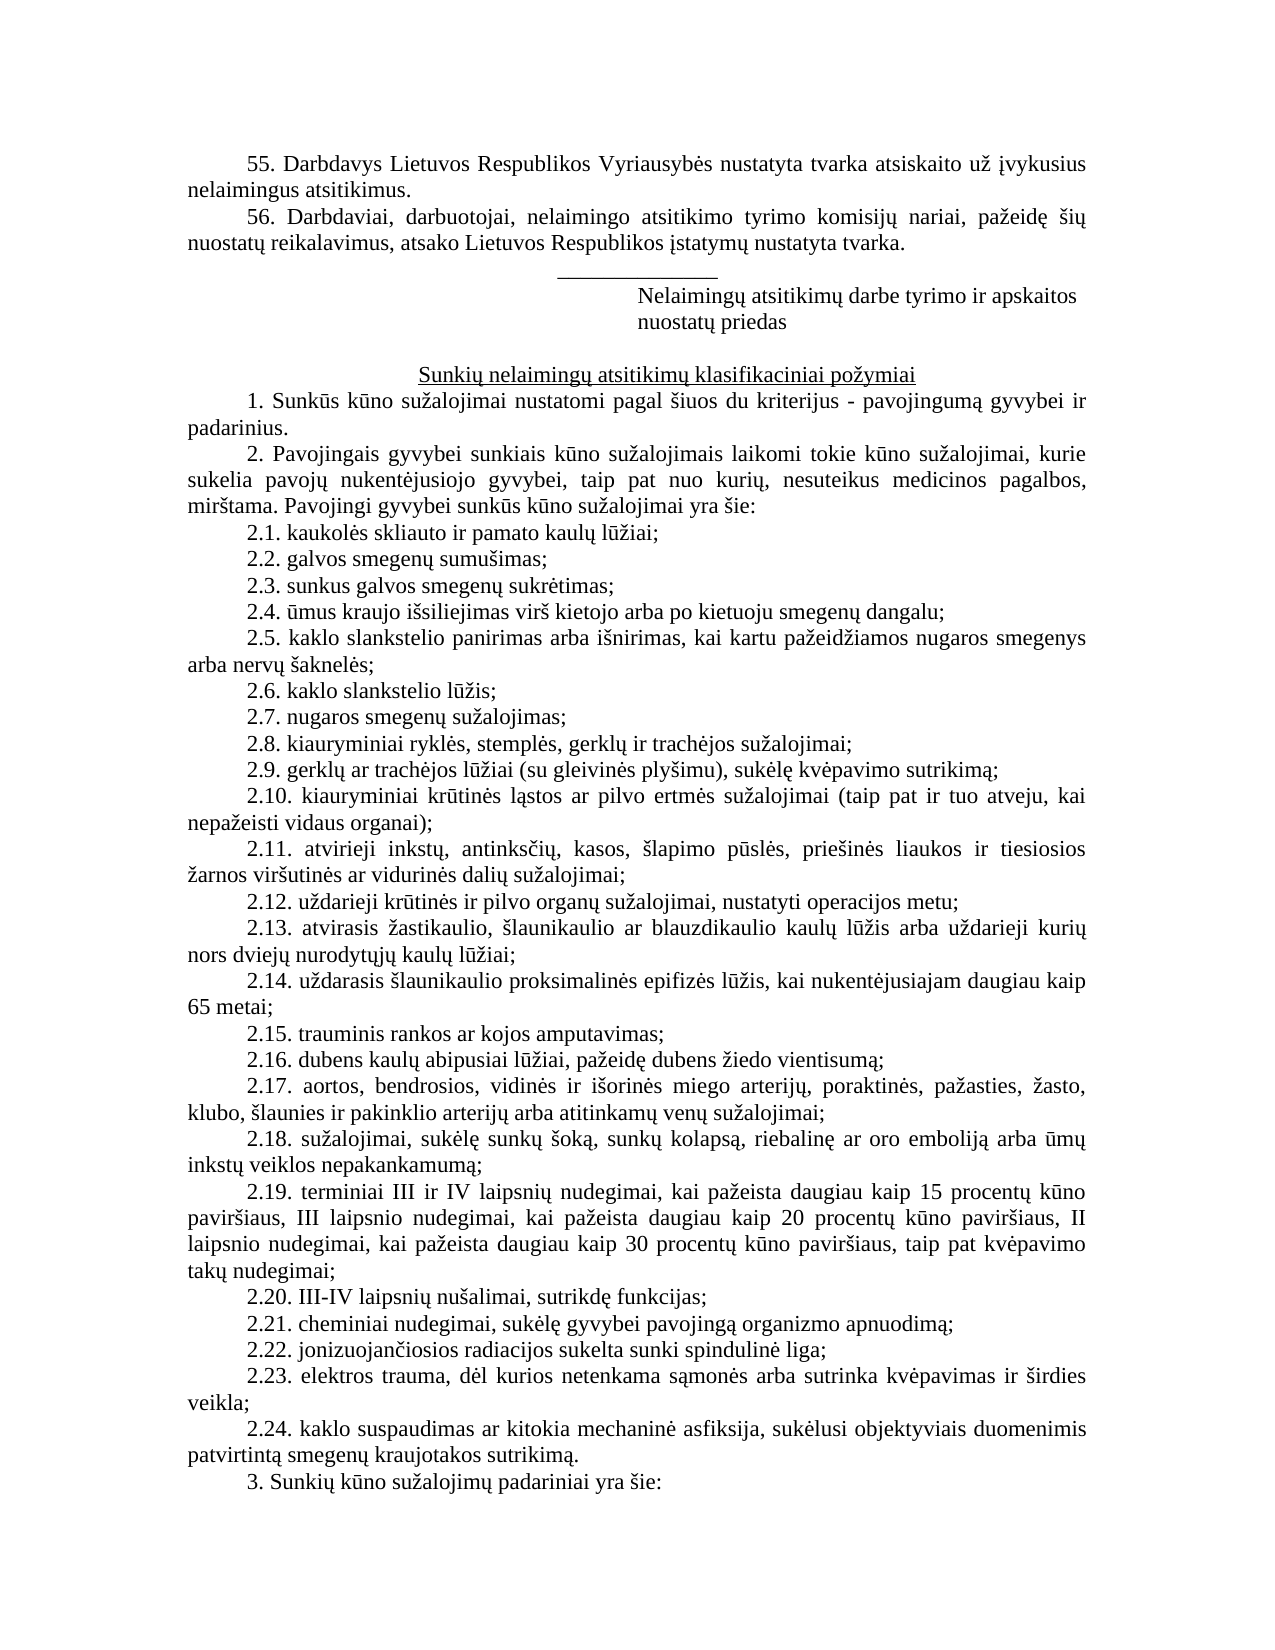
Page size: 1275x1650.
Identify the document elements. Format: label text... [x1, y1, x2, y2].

text 2.20. III-IV laipsnių nušalimai, sutrikdę funkcijas; [187, 1283, 1087, 1309]
text nuostatų priedas [562, 308, 1087, 334]
text 1. Sunkūs kūno sužalojimai nustatomi pagal šiuos du kriterijus - pavojingumą gyvybei ir padarinius. [187, 387, 1087, 440]
text 2.4. ūmus kraujo išsiliejimas virš kietojo arba po kietuoju smegenų dangalu; [187, 598, 1087, 624]
text 2. Pavojingais gyvybei sunkiais kūno sužalojimais laikomi tokie kūno sužalojimai, kurie sukelia pavojų nukentėjusiojo gyvybei, taip pat nuo kurių, nesuteikus medicinos pagalbos, mirštama. Pavojingi gyvybei sunkūs kūno sužalojimai yra šie: [187, 440, 1087, 519]
text Nelaimingų atsitikimų darbe tyrimo ir apskaitos [562, 282, 1087, 308]
text 2.12. uždarieji krūtinės ir pilvo organų sužalojimai, nustatyti operacijos metu; [187, 888, 1087, 914]
text 2.18. sužalojimai, sukėlę sunkų šoką, sunkų kolapsą, riebalinę ar oro emboliją arba ūmų inkstų veiklos nepakankamumą; [187, 1125, 1087, 1178]
text ______________ [187, 255, 1087, 282]
text 55. Darbdavys Lietuvos Respublikos Vyriausybės nustatyta tvarka atsiskaito už įvykusius nelaimingus atsitikimus. [187, 150, 1087, 203]
text 56. Darbdaviai, darbuotojai, nelaimingo atsitikimo tyrimo komisijų nariai, pažeidę šių nuostatų reikalavimus, atsako Lietuvos Respublikos įstatymų nustatyta tvarka. [187, 203, 1087, 255]
text 2.16. dubens kaulų abipusiai lūžiai, pažeidę dubens žiedo vientisumą; [187, 1046, 1087, 1072]
text 2.2. galvos smegenų sumušimas; [187, 545, 1087, 572]
subtitle Sunkių nelaimingų atsitikimų klasifikaciniai požymiai [187, 361, 1087, 387]
text 2.5. kaklo slankstelio panirimas arba išnirimas, kai kartu pažeidžiamos nugaros smegenys arba nervų šaknelės; [187, 624, 1087, 677]
text 2.24. kaklo suspaudimas ar kitokia mechaninė asfiksija, sukėlusi objektyviais duomenimis patvirtintą smegenų kraujotakos sutrikimą. [187, 1415, 1087, 1468]
text 2.3. sunkus galvos smegenų sukrėtimas; [187, 572, 1087, 598]
text 2.7. nugaros smegenų sužalojimas; [187, 703, 1087, 730]
text 2.1. kaukolės skliauto ir pamato kaulų lūžiai; [187, 519, 1087, 545]
text 2.15. trauminis rankos ar kojos amputavimas; [187, 1020, 1087, 1046]
text 2.19. terminiai III ir IV laipsnių nudegimai, kai pažeista daugiau kaip 15 procentų kūno paviršiaus, III laipsnio nudegimai, kai pažeista daugiau kaip 20 procentų kūno paviršiaus, II laipsnio nudegimai, kai pažeista daugiau kaip 30 procentų kūno paviršiaus, taip pat kvėpavimo takų nudegimai; [187, 1178, 1087, 1283]
text 2.22. jonizuojančiosios radiacijos sukelta sunki spindulinė liga; [187, 1336, 1087, 1362]
text 2.13. atvirasis žastikaulio, šlaunikaulio ar blauzdikaulio kaulų lūžis arba uždarieji kurių nors dviejų nurodytųjų kaulų lūžiai; [187, 914, 1087, 967]
text 3. Sunkių kūno sužalojimų padariniai yra šie: [187, 1468, 1087, 1494]
text 2.8. kiauryminiai ryklės, stemplės, gerklų ir trachėjos sužalojimai; [187, 730, 1087, 756]
text 2.11. atvirieji inkstų, antinksčių, kasos, šlapimo pūslės, priešinės liaukos ir tiesiosios žarnos viršutinės ar vidurinės dalių sužalojimai; [187, 835, 1087, 888]
text 2.14. uždarasis šlaunikaulio proksimalinės epifizės lūžis, kai nukentėjusiajam daugiau kaip 65 metai; [187, 967, 1087, 1020]
text 2.17. aortos, bendrosios, vidinės ir išorinės miego arterijų, poraktinės, pažasties, žasto, klubo, šlaunies ir pakinklio arterijų arba atitinkamų venų sužalojimai; [187, 1072, 1087, 1125]
text 2.9. gerklų ar trachėjos lūžiai (su gleivinės plyšimu), sukėlę kvėpavimo sutrikimą; [187, 756, 1087, 782]
text 2.6. kaklo slankstelio lūžis; [187, 677, 1087, 703]
text 2.10. kiauryminiai krūtinės ląstos ar pilvo ertmės sužalojimai (taip pat ir tuo atveju, kai nepažeisti vidaus organai); [187, 782, 1087, 835]
text 2.21. cheminiai nudegimai, sukėlę gyvybei pavojingą organizmo apnuodimą; [187, 1309, 1087, 1336]
text 2.23. elektros trauma, dėl kurios netenkama sąmonės arba sutrinka kvėpavimas ir širdies veikla; [187, 1362, 1087, 1415]
